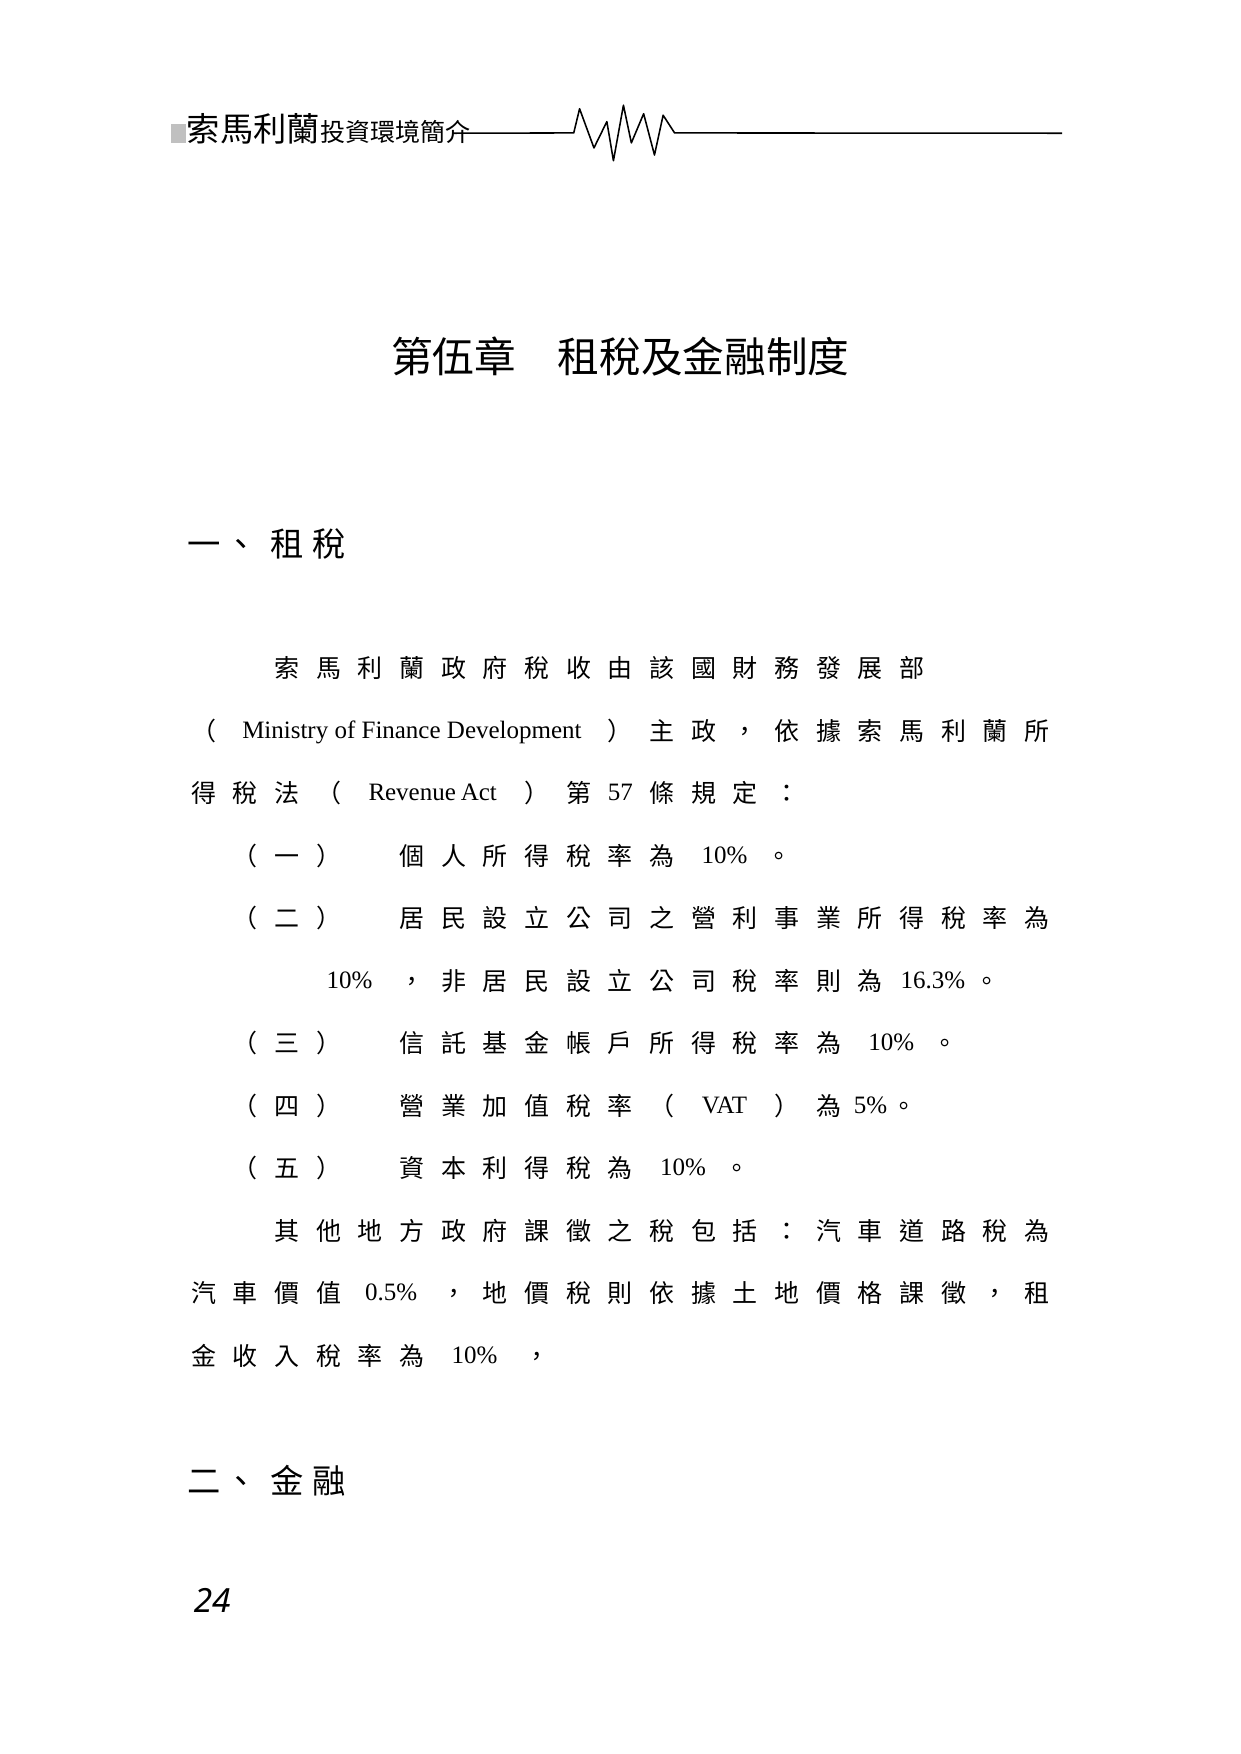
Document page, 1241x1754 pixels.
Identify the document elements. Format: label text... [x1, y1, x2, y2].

text 索馬利蘭政府稅收由該國財務發展部（Ministry of Finance Development）主政，依據索馬利蘭所得稅法（Revenue Act）第57條規定： [183, 625, 1058, 813]
text 其他地方政府課徵之稅包括：汽車道路稅為汽車價值0.5%，地價稅則依據土地價格課徵，租金收入稅率為10%， [183, 1188, 1058, 1375]
text （五） 資本利得稅為10%。 [207, 1125, 1058, 1188]
text （一） 個人所得稅率為10%。 [207, 813, 1058, 875]
text （四） 營業加值稅率（VAT）為5%。 [207, 1063, 1058, 1125]
text （二） 居民設立公司之營利事業所得稅率為10%，非居民設立公司稅率則為16.3%。 [207, 875, 1058, 1000]
text 一、租稅 [183, 500, 1058, 563]
text 二、金融 [183, 1438, 1058, 1500]
text 第伍章 租稅及金融制度 [183, 313, 1058, 375]
text （三） 信託基金帳戶所得稅率為10%。 [207, 1000, 1058, 1063]
